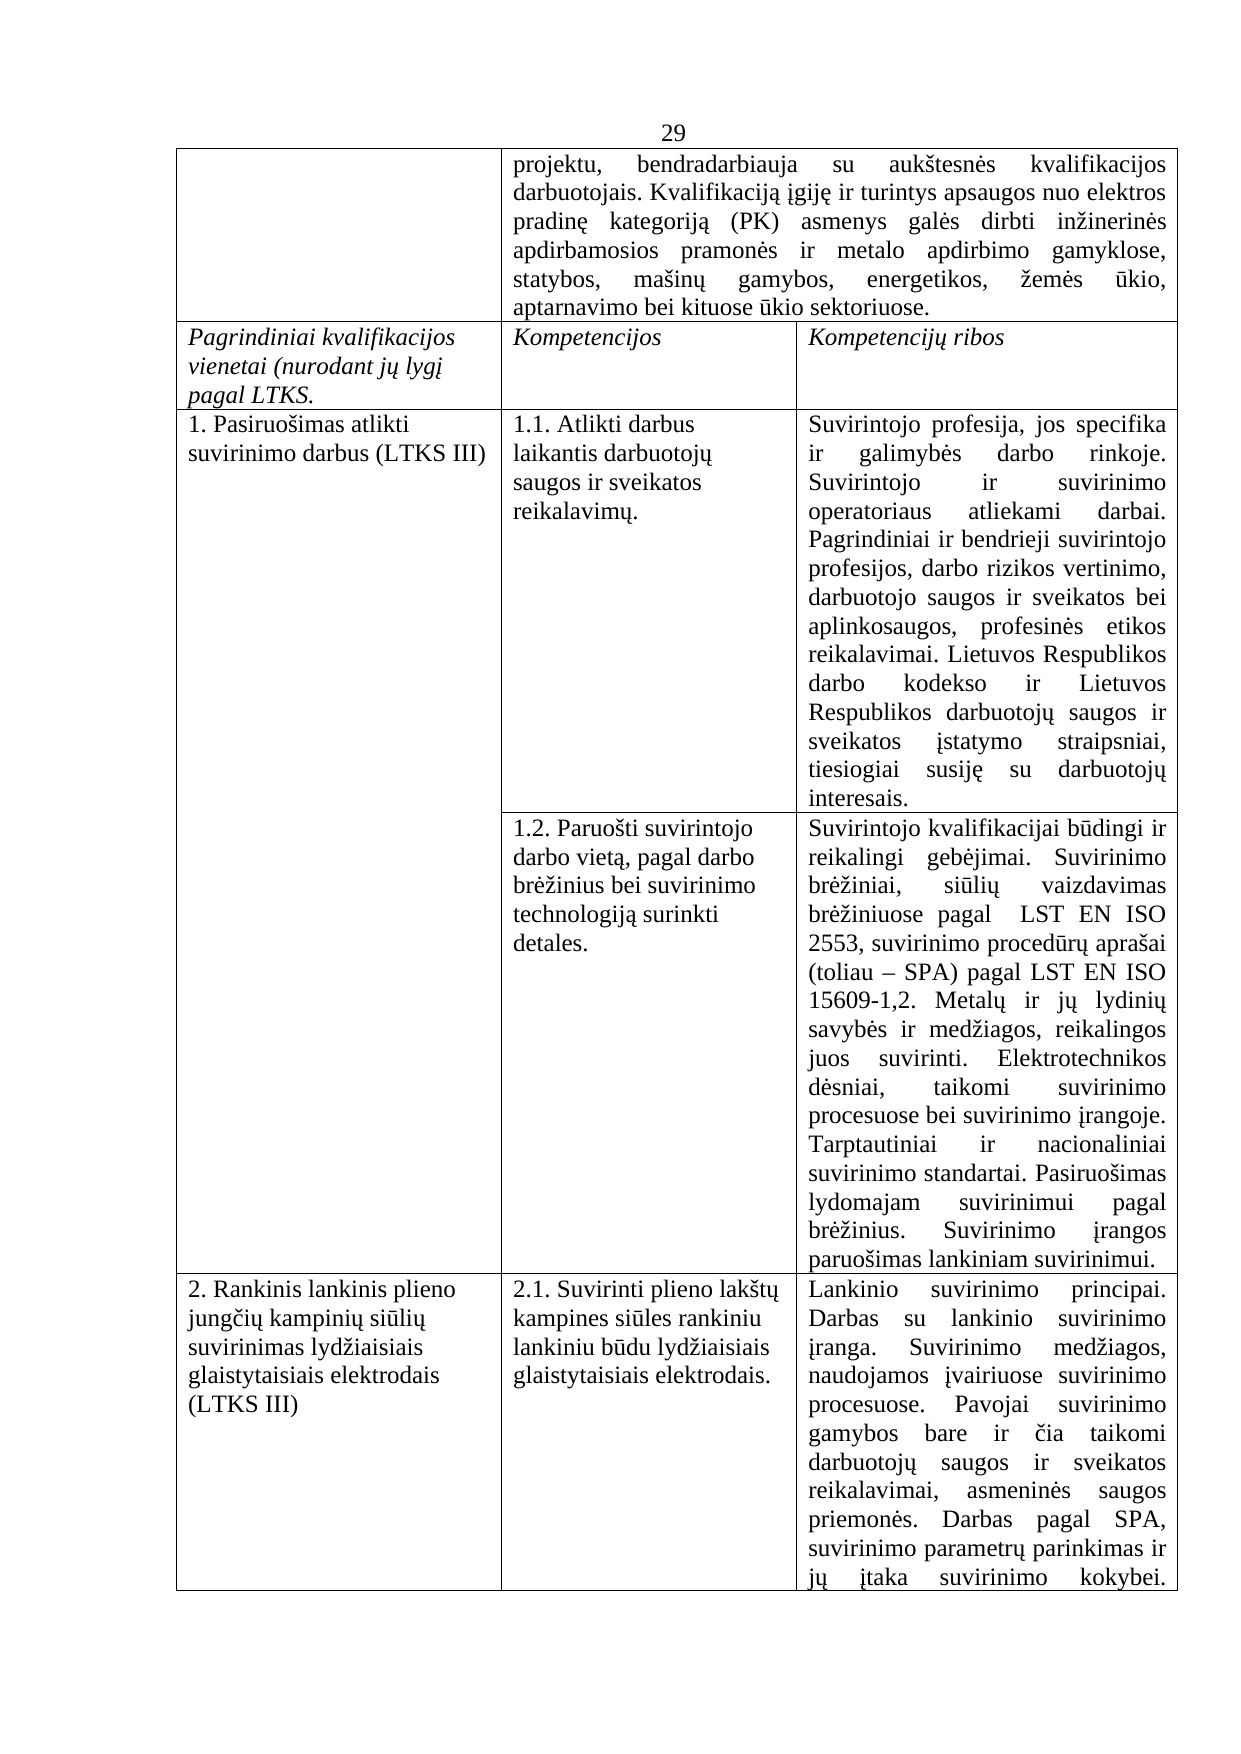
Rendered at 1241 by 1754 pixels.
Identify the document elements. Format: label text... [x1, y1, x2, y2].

table_cell 1. Pasiruošimas atlikti suvirinimo darbus (LTKS III) [177, 410, 501, 1273]
table_cell 1.1. Atlikti darbus laikantis darbuotojų saugos ir sveikatos reikalavimų. [502, 410, 796, 812]
table_cell 1.2. Paruošti suvirintojo darbo vietą, pagal darbo brėžinius bei suvirinimo technologiją surinkti detales. [502, 813, 796, 1273]
table_cell Kompetencijos [502, 322, 796, 408]
table_cell 2.1. Suvirinti plieno lakštų kampines siūles rankiniu lankiniu būdu lydžiaisiais glaistytaisiais elektrodais. [502, 1274, 796, 1590]
table_cell Pagrindiniai kvalifikacijos vienetai (nurodant jų lygį pagal LTKS. [177, 322, 501, 408]
table_cell Kompetencijų ribos [797, 322, 1177, 408]
table_header [177, 149, 501, 321]
table_cell Suvirintojo profesija, jos specifika ir galimybės darbo rinkoje. Suvirintojo ir suvirinimo operatoriaus atliekami darbai. Pagrindiniai ir bendrieji suvirintojo profesijos, darbo rizikos vertinimo, darbuotojo saugos ir sveikatos bei aplinkosaugos, profesinės etikos reikalavimai. Lietuvos Respublikos darbo kodekso ir Lietuvos Respublikos darbuotojų saugos ir sveikatos įstatymo straipsniai, tiesiogiai susiję su darbuotojų interesais. [797, 410, 1177, 812]
table_header projektu, bendradarbiauja su aukštesnės kvalifikacijos darbuotojais. Kvalifikaciją įgiję ir turintys apsaugos nuo elektros pradinę kategoriją (PK) asmenys galės dirbti inžinerinės apdirbamosios pramonės ir metalo apdirbimo gamyklose, statybos, mašinų gamybos, energetikos, žemės ūkio, aptarnavimo bei kituose ūkio sektoriuose. [502, 149, 1177, 321]
table_cell Lankinio suvirinimo principai. Darbas su lankinio suvirinimo įranga. Suvirinimo medžiagos, naudojamos įvairiuose suvirinimo procesuose. Pavojai suvirinimo gamybos bare ir čia taikomi darbuotojų saugos ir sveikatos reikalavimai, asmeninės saugos priemonės. Darbas pagal SPA, suvirinimo parametrų parinkimas ir jų įtaka suvirinimo kokybei. [797, 1274, 1177, 1590]
table_cell 2. Rankinis lankinis plieno jungčių kampinių siūlių suvirinimas lydžiaisiais glaistytaisiais elektrodais (LTKS III) [177, 1274, 501, 1590]
table_cell Suvirintojo kvalifikacijai būdingi ir reikalingi gebėjimai. Suvirinimo brėžiniai, siūlių vaizdavimas brėžiniuose pagal LST EN ISO 2553, suvirinimo procedūrų aprašai (toliau – SPA) pagal LST EN ISO 15609-1,2. Metalų ir jų lydinių savybės ir medžiagos, reikalingos juos suvirinti. Elektrotechnikos dėsniai, taikomi suvirinimo procesuose bei suvirinimo įrangoje. Tarptautiniai ir nacionaliniai suvirinimo standartai. Pasiruošimas lydomajam suvirinimui pagal brėžinius. Suvirinimo įrangos paruošimas lankiniam suvirinimui. [797, 813, 1177, 1273]
